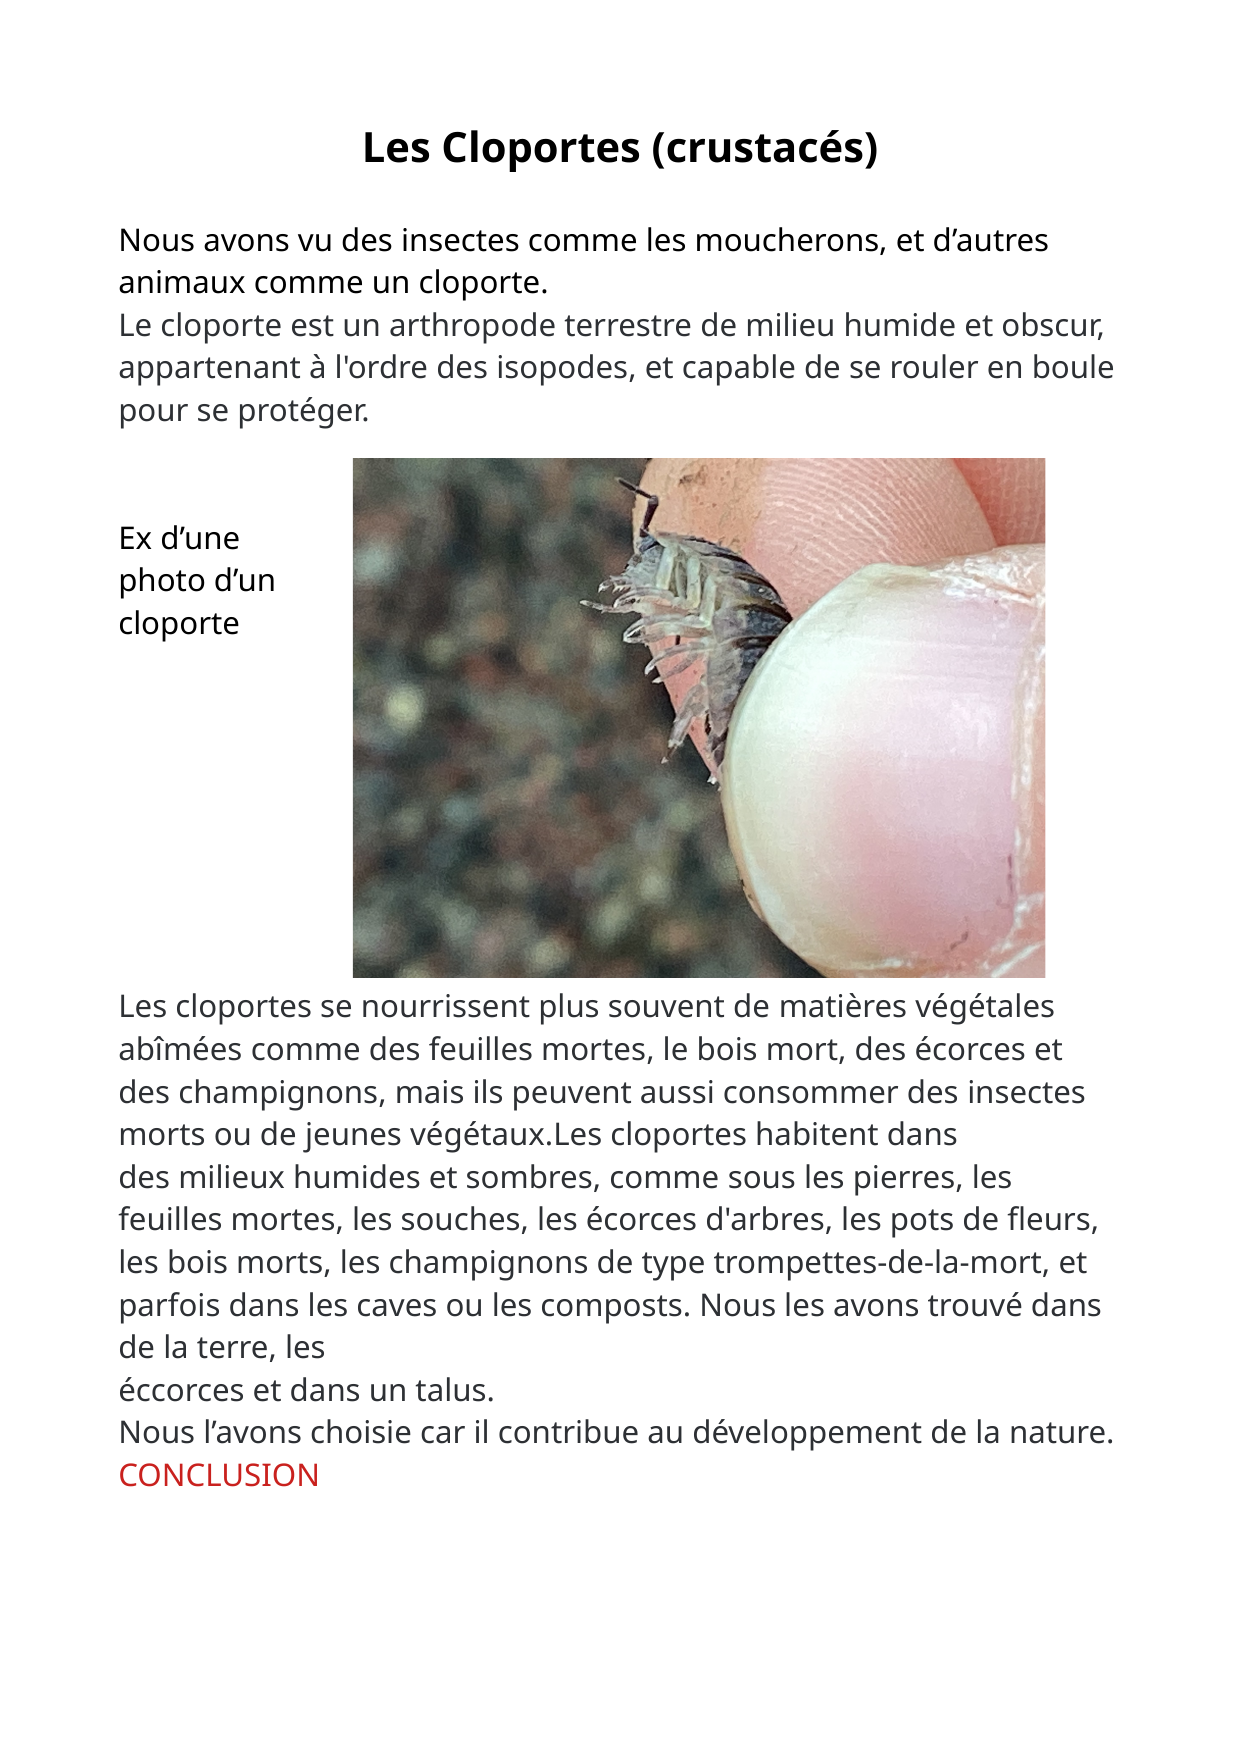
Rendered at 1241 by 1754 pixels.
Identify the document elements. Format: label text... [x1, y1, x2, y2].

text éccorces et dans un talus. [118, 1368, 1122, 1410]
text Le cloporte est un arthropode terrestre de milieu humide et obscur, appartenant à l'ordre des isopodes, et capable de se rouler en boule pour se protéger. [118, 303, 1122, 431]
text [1046, 601, 1122, 643]
text cloporte [118, 601, 352, 643]
text Les cloportes se nourrissent plus souvent de matières végétales abîmées comme des feuilles mortes, le bois mort, des écorces et des champignons, mais ils peuvent aussi consommer des insectes morts ou de jeunes végétaux.Les cloportes habitent dans des milieux humides et sombres, comme sous les pierres, les feuilles mortes, les souches, les écorces d'arbres, les pots de fleurs, les bois morts, les champignons de type trompettes-de-la-mort, et parfois dans les caves ou les composts. Nous les avons trouvé dans de la terre, les [118, 984, 1122, 1368]
text Nous l’avons choisie car il contribue au développement de la nature. [118, 1410, 1122, 1453]
picture [352, 458, 1046, 978]
text [1046, 558, 1122, 601]
text [1046, 516, 1122, 558]
text CONCLUSION [118, 1453, 1122, 1496]
text photo d’un [118, 558, 352, 601]
text Ex d’une [118, 516, 352, 558]
text Nous avons vu des insectes comme les moucherons, et d’autres animaux comme un cloporte. [118, 217, 1122, 303]
text Les Cloportes (crustacés) [118, 118, 1122, 175]
